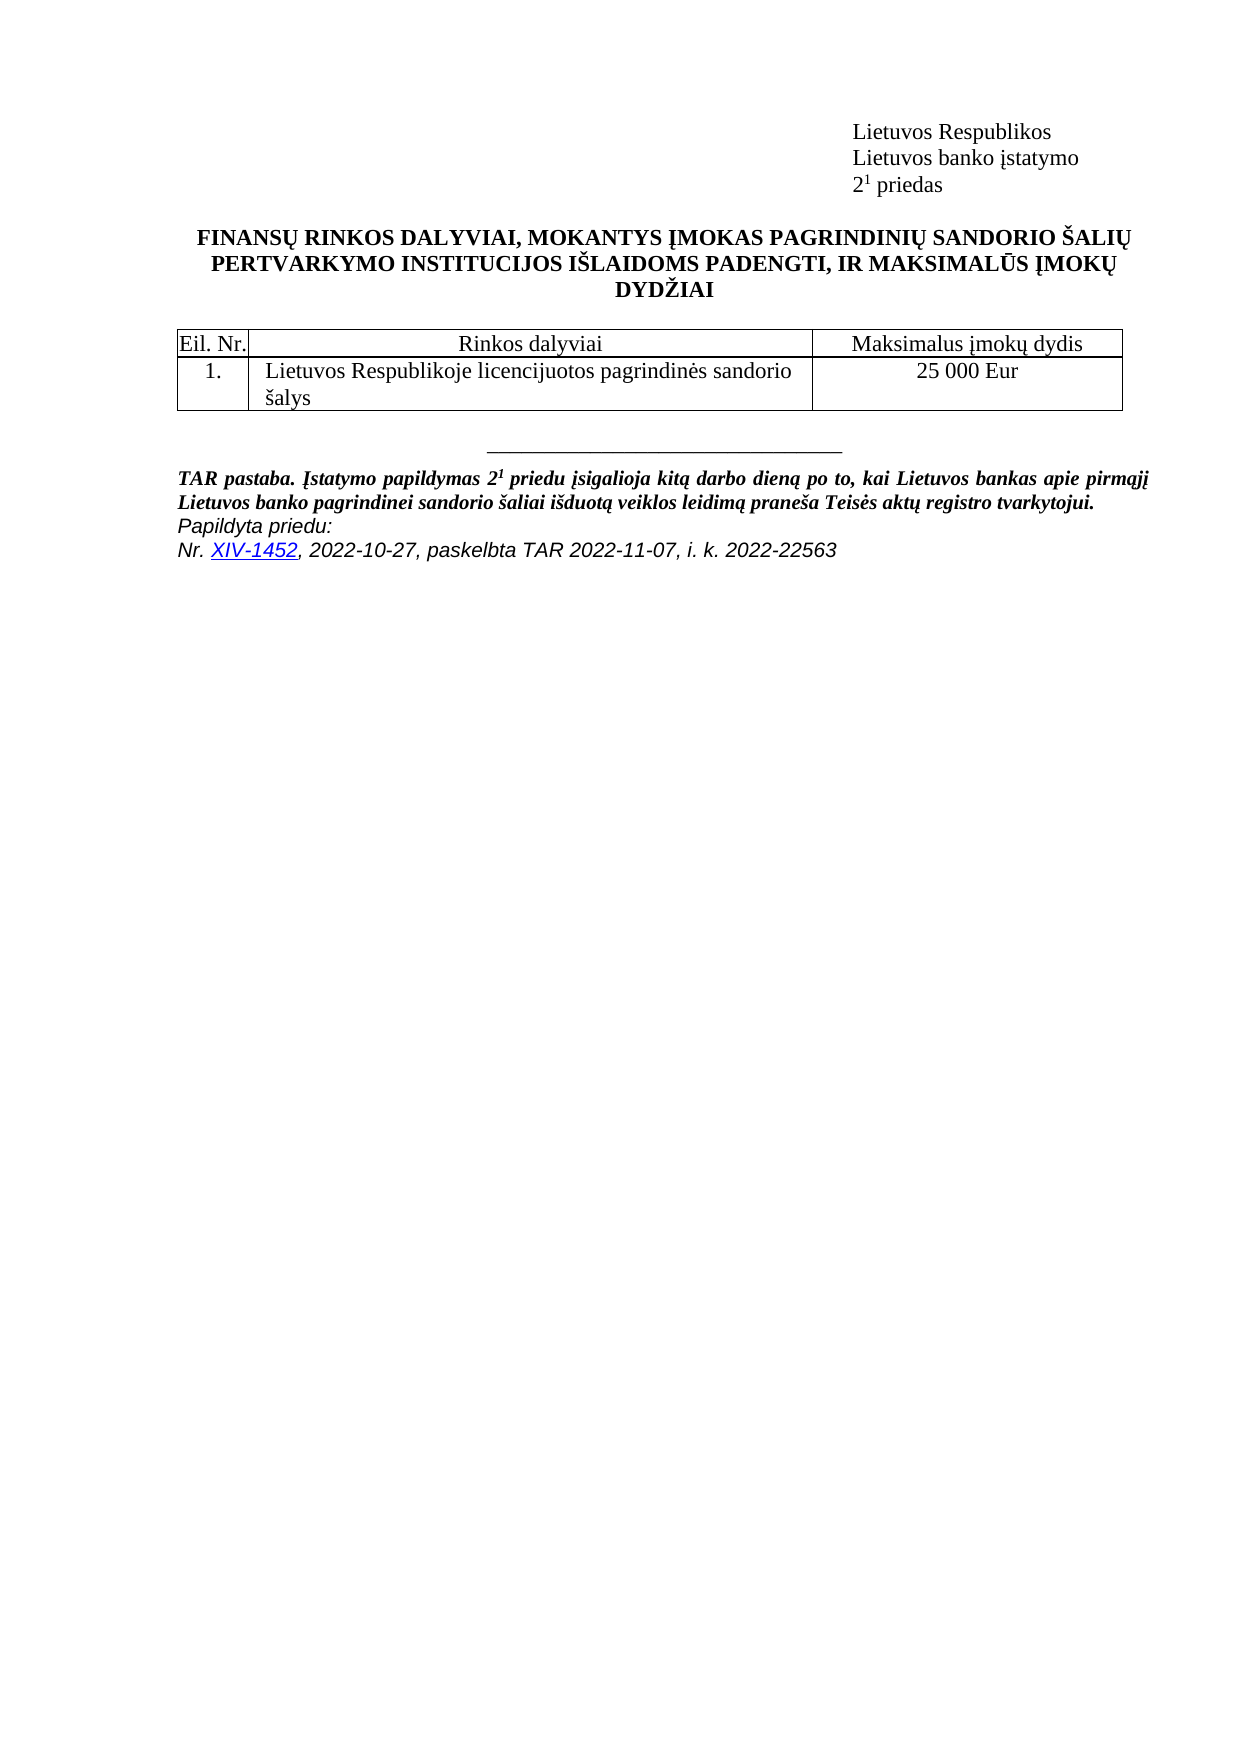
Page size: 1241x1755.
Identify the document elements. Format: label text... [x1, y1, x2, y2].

text Papildyta priedu: [177, 514, 1152, 538]
text Nr. XIV-1452, 2022-10-27, paskelbta TAR 2022-11-07, i. k. 2022-22563 [177, 538, 1152, 562]
text ––––––––––––––––––––––––––––––– [177, 437, 1152, 464]
text TAR pastaba. Įstatymo papildymas 21 priedu įsigalioja kitą darbo dieną po to, kai Lietuvos bankas apie pirmąjį Lietuvos banko pagrindinei sandorio šaliai išduotą veiklos leidimą praneša Teisės aktų registro tvarkytojui. [177, 464, 1152, 514]
table_cell Lietuvos Respublikoje licencijuotos pagrindinės sandorio šalys [249, 358, 812, 410]
text FINANSŲ RINKOS DALYVIAI, MOKANTYS ĮMOKAS PAGRINDINIŲ SANDORIO ŠALIŲ PERTVARKYMO INSTITUCIJOS IŠLAIDOMS PADENGTI, IR MAKSIMALŪS ĮMOKŲ DYDŽIAI [177, 223, 1152, 303]
table_header Maksimalus įmokų dydis [813, 330, 1122, 356]
table_cell 25 000 Eur [813, 358, 1122, 410]
table_header Eil. Nr. [178, 330, 248, 356]
table_header Rinkos dalyviai [249, 330, 812, 356]
table_cell 1. [178, 358, 248, 410]
text Lietuvos banko įstatymo [177, 144, 1152, 171]
text Lietuvos Respublikos [177, 118, 1152, 144]
text 21 priedas [177, 171, 1152, 197]
